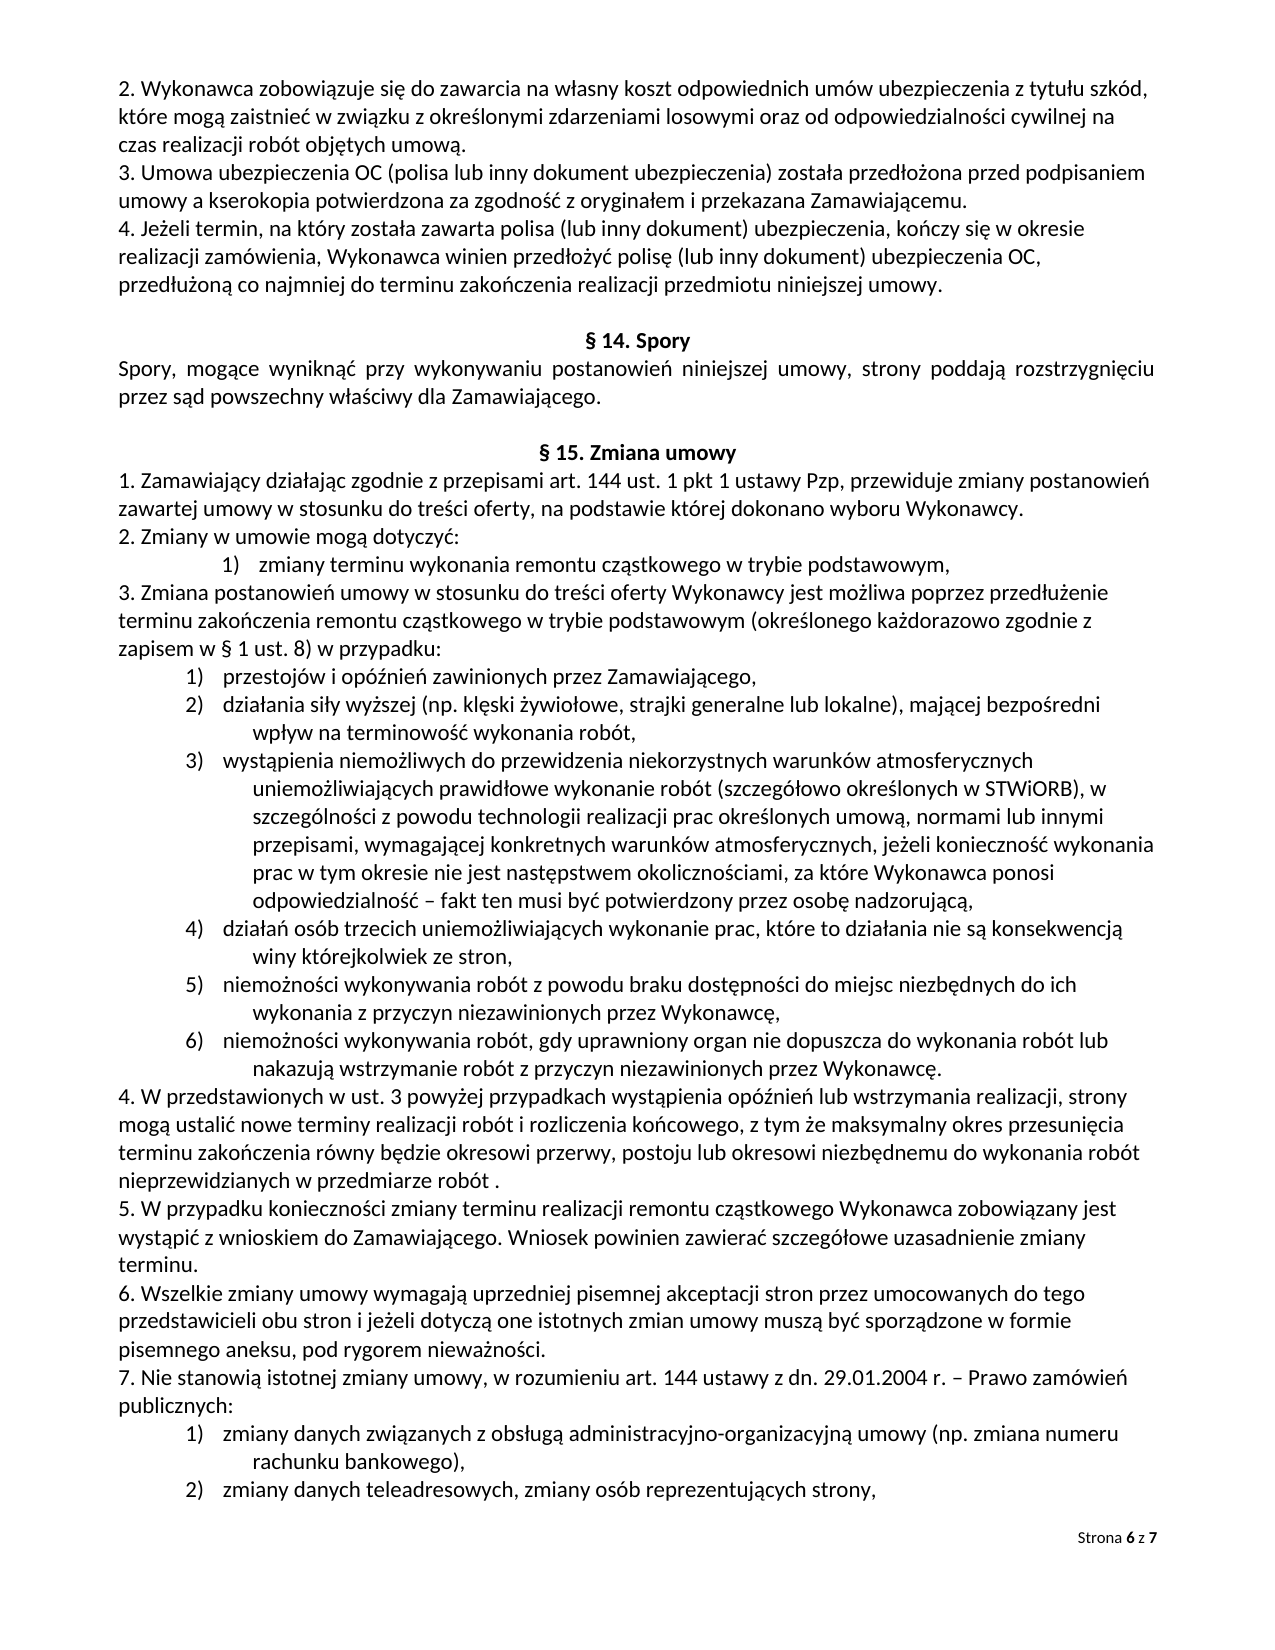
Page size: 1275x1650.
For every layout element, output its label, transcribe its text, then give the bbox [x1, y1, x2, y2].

list działania siły wyższej (np. klęski żywiołowe, strajki generalne lub lokalne), mającej bezpośredni wpływ na terminowość wykonania robót, [185, 690, 1157, 746]
list zmiany terminu wykonania remontu cząstkowego w trybie podstawowym, [221, 550, 1157, 578]
list wystąpienia niemożliwych do przewidzenia niekorzystnych warunków atmosferycznych uniemożliwiających prawidłowe wykonanie robót (szczegółowo określonych w STWiORB), w szczególności z powodu technologii realizacji prac określonych umową, normami lub innymi przepisami, wymagającej konkretnych warunków atmosferycznych, jeżeli konieczność wykonania prac w tym okresie nie jest następstwem okolicznościami, za które Wykonawca ponosi odpowiedzialność – fakt ten musi być potwierdzony przez osobę nadzorującą, [185, 746, 1157, 914]
text 3. Umowa ubezpieczenia OC (polisa lub inny dokument ubezpieczenia) została przedłożona przed podpisaniem umowy a kserokopia potwierdzona za zgodność z oryginałem i przekazana Zamawiającemu. [118, 158, 1157, 214]
text 3. Zmiana postanowień umowy w stosunku do treści oferty Wykonawcy jest możliwa poprzez przedłużenie terminu zakończenia remontu cząstkowego w trybie podstawowym (określonego każdorazowo zgodnie z zapisem w § 1 ust. 8) w przypadku: [118, 578, 1157, 662]
text 7. Nie stanowią istotnej zmiany umowy, w rozumieniu art. 144 ustawy z dn. 29.01.2004 r. – Prawo zamówień publicznych: [118, 1363, 1157, 1419]
text 4. Jeżeli termin, na który została zawarta polisa (lub inny dokument) ubezpieczenia, kończy się w okresie realizacji zamówienia, Wykonawca winien przedłożyć polisę (lub inny dokument) ubezpieczenia OC, przedłużoną co najmniej do terminu zakończenia realizacji przedmiotu niniejszej umowy. [118, 214, 1157, 298]
text § 14. Spory [118, 326, 1157, 354]
list przestojów i opóźnień zawinionych przez Zamawiającego, [185, 662, 1157, 690]
text § 15. Zmiana umowy [118, 438, 1157, 466]
text Spory, mogące wyniknąć przy wykonywaniu postanowień niniejszej umowy, strony poddają rozstrzygnięciu przez sąd powszechny właściwy dla Zamawiającego. [118, 354, 1157, 410]
text 2. Wykonawca zobowiązuje się do zawarcia na własny koszt odpowiednich umów ubezpieczenia z tytułu szkód, które mogą zaistnieć w związku z określonymi zdarzeniami losowymi oraz od odpowiedzialności cywilnej na czas realizacji robót objętych umową. [118, 74, 1157, 158]
list zmiany danych teleadresowych, zmiany osób reprezentujących strony, [185, 1475, 1157, 1503]
list działań osób trzecich uniemożliwiających wykonanie prac, które to działania nie są konsekwencją winy którejkolwiek ze stron, [185, 914, 1157, 970]
list zmiany danych związanych z obsługą administracyjno-organizacyjną umowy (np. zmiana numeru rachunku bankowego), [185, 1419, 1157, 1475]
list niemożności wykonywania robót z powodu braku dostępności do miejsc niezbędnych do ich wykonania z przyczyn niezawinionych przez Wykonawcę, [185, 970, 1157, 1026]
list niemożności wykonywania robót, gdy uprawniony organ nie dopuszcza do wykonania robót lub nakazują wstrzymanie robót z przyczyn niezawinionych przez Wykonawcę. [185, 1026, 1157, 1082]
text 5. W przypadku konieczności zmiany terminu realizacji remontu cząstkowego Wykonawca zobowiązany jest wystąpić z wnioskiem do Zamawiającego. Wniosek powinien zawierać szczegółowe uzasadnienie zmiany terminu. [118, 1194, 1157, 1279]
text 2. Zmiany w umowie mogą dotyczyć: [118, 522, 1157, 550]
text 1. Zamawiający działając zgodnie z przepisami art. 144 ust. 1 pkt 1 ustawy Pzp, przewiduje zmiany postanowień zawartej umowy w stosunku do treści oferty, na podstawie której dokonano wyboru Wykonawcy. [118, 466, 1157, 522]
text 4. W przedstawionych w ust. 3 powyżej przypadkach wystąpienia opóźnień lub wstrzymania realizacji, strony mogą ustalić nowe terminy realizacji robót i rozliczenia końcowego, z tym że maksymalny okres przesunięcia terminu zakończenia równy będzie okresowi przerwy, postoju lub okresowi niezbędnemu do wykonania robót nieprzewidzianych w przedmiarze robót . [118, 1082, 1157, 1194]
text 6. Wszelkie zmiany umowy wymagają uprzedniej pisemnej akceptacji stron przez umocowanych do tego przedstawicieli obu stron i jeżeli dotyczą one istotnych zmian umowy muszą być sporządzone w formie pisemnego aneksu, pod rygorem nieważności. [118, 1279, 1157, 1363]
